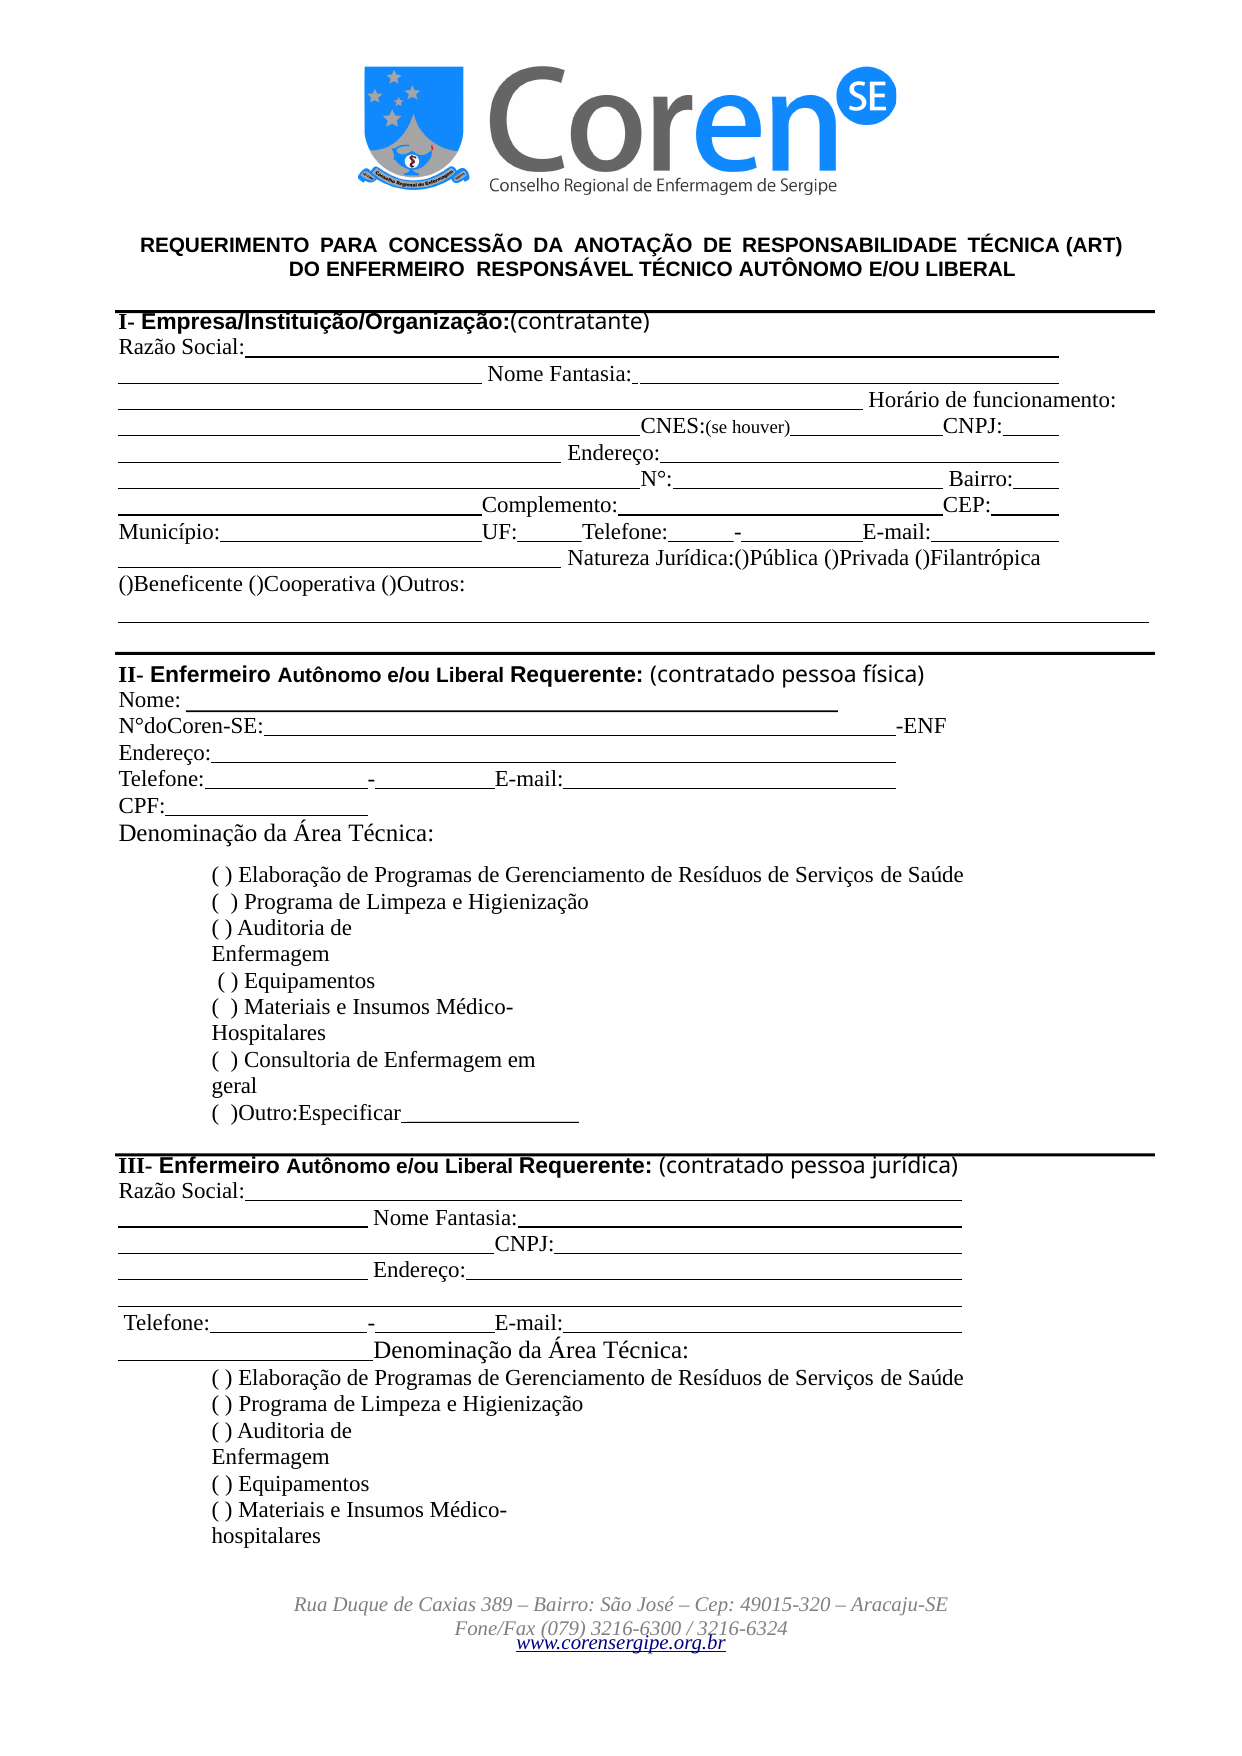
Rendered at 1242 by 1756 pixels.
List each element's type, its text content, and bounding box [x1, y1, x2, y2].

picture [357, 66, 897, 195]
text ( ) Auditoria de Enfermagem [211, 914, 380, 967]
list Enfermeiro Autônomo e/ou Liberal Requerente: (contratado pessoa jurídica) [954, 1153, 1183, 1177]
list Empresa/Instituição/Organização:(contratante) [118, 309, 1183, 333]
text ( ) Programa de Limpeza e Higienização [211, 888, 980, 914]
text CPF: [118, 792, 1161, 818]
text ( ) Elaboração de Programas de Gerenciamento de Resíduos de Serviços de Saúde [211, 1364, 980, 1391]
list Enfermeiro Autônomo e/ou Liberal Requerente: (contratado pessoa física) [920, 666, 1183, 686]
text Razão Social: Nome Fantasia: CNPJ: Endereço: [118, 1177, 1160, 1309]
text ( ) Equipamentos [211, 967, 380, 993]
text ( )Outro:Especificar _______________ [211, 1099, 1183, 1125]
text Hospitalares [211, 1020, 1183, 1046]
text Razão Social: Nome Fantasia: Horário de funcionamento: CNES:(se houver) CNPJ: Endereço: N°: Bairro: Complemento: CEP: Município: UF: Telefone: - E-mail: Natureza Jurídica:()Pública ()Privada ()Filantrópica ()Beneficente ()Cooperativa ()Outros: [118, 333, 1163, 597]
list Enfermeiro Autônomo e/ou Liberal Requerente: (contratado pessoa física) [118, 666, 654, 686]
text ( ) Materiais e Insumos Médico- hospitalares [211, 1496, 550, 1549]
list Enfermeiro Autônomo e/ou Liberal Requerente: (contratado pessoa física) [653, 666, 921, 686]
text ( ) Elaboração de Programas de Gerenciamento de Resíduos de Serviços de Saúde [211, 861, 980, 888]
text Endereço: [118, 739, 1161, 765]
text Telefone: - E-mail: Denominação da Área Técnica: [118, 1309, 1160, 1364]
text ( ) Materiais e Insumos Médico- [211, 993, 1183, 1020]
text ( ) Programa de Limpeza e Higienização [211, 1391, 980, 1417]
text REQUERIMENTO PARA CONCESSÃO DA ANOTAÇÃO DE RESPONSABILIDADE TÉCNICA (ART) DO ENFERMEIRO RESPONSÁVEL TÉCNICO AUTÔNOMO E/OU LIBERAL [140, 233, 1132, 281]
text Nome: [118, 686, 1183, 713]
text ( ) Equipamentos [211, 1469, 380, 1496]
list Enfermeiro Autônomo e/ou Liberal Requerente: (contratado pessoa jurídica) [118, 1157, 663, 1177]
text ( ) Consultoria de Enfermagem em geral [211, 1046, 581, 1099]
text Denominação da Área Técnica: [118, 818, 1183, 847]
text Telefone: - E-mail: [118, 765, 1161, 792]
text N°doCoren-SE: -ENF [118, 713, 1183, 739]
list Enfermeiro Autônomo e/ou Liberal Requerente: (contratado pessoa jurídica) [662, 1157, 955, 1177]
text ( ) Auditoria de Enfermagem [211, 1417, 380, 1469]
